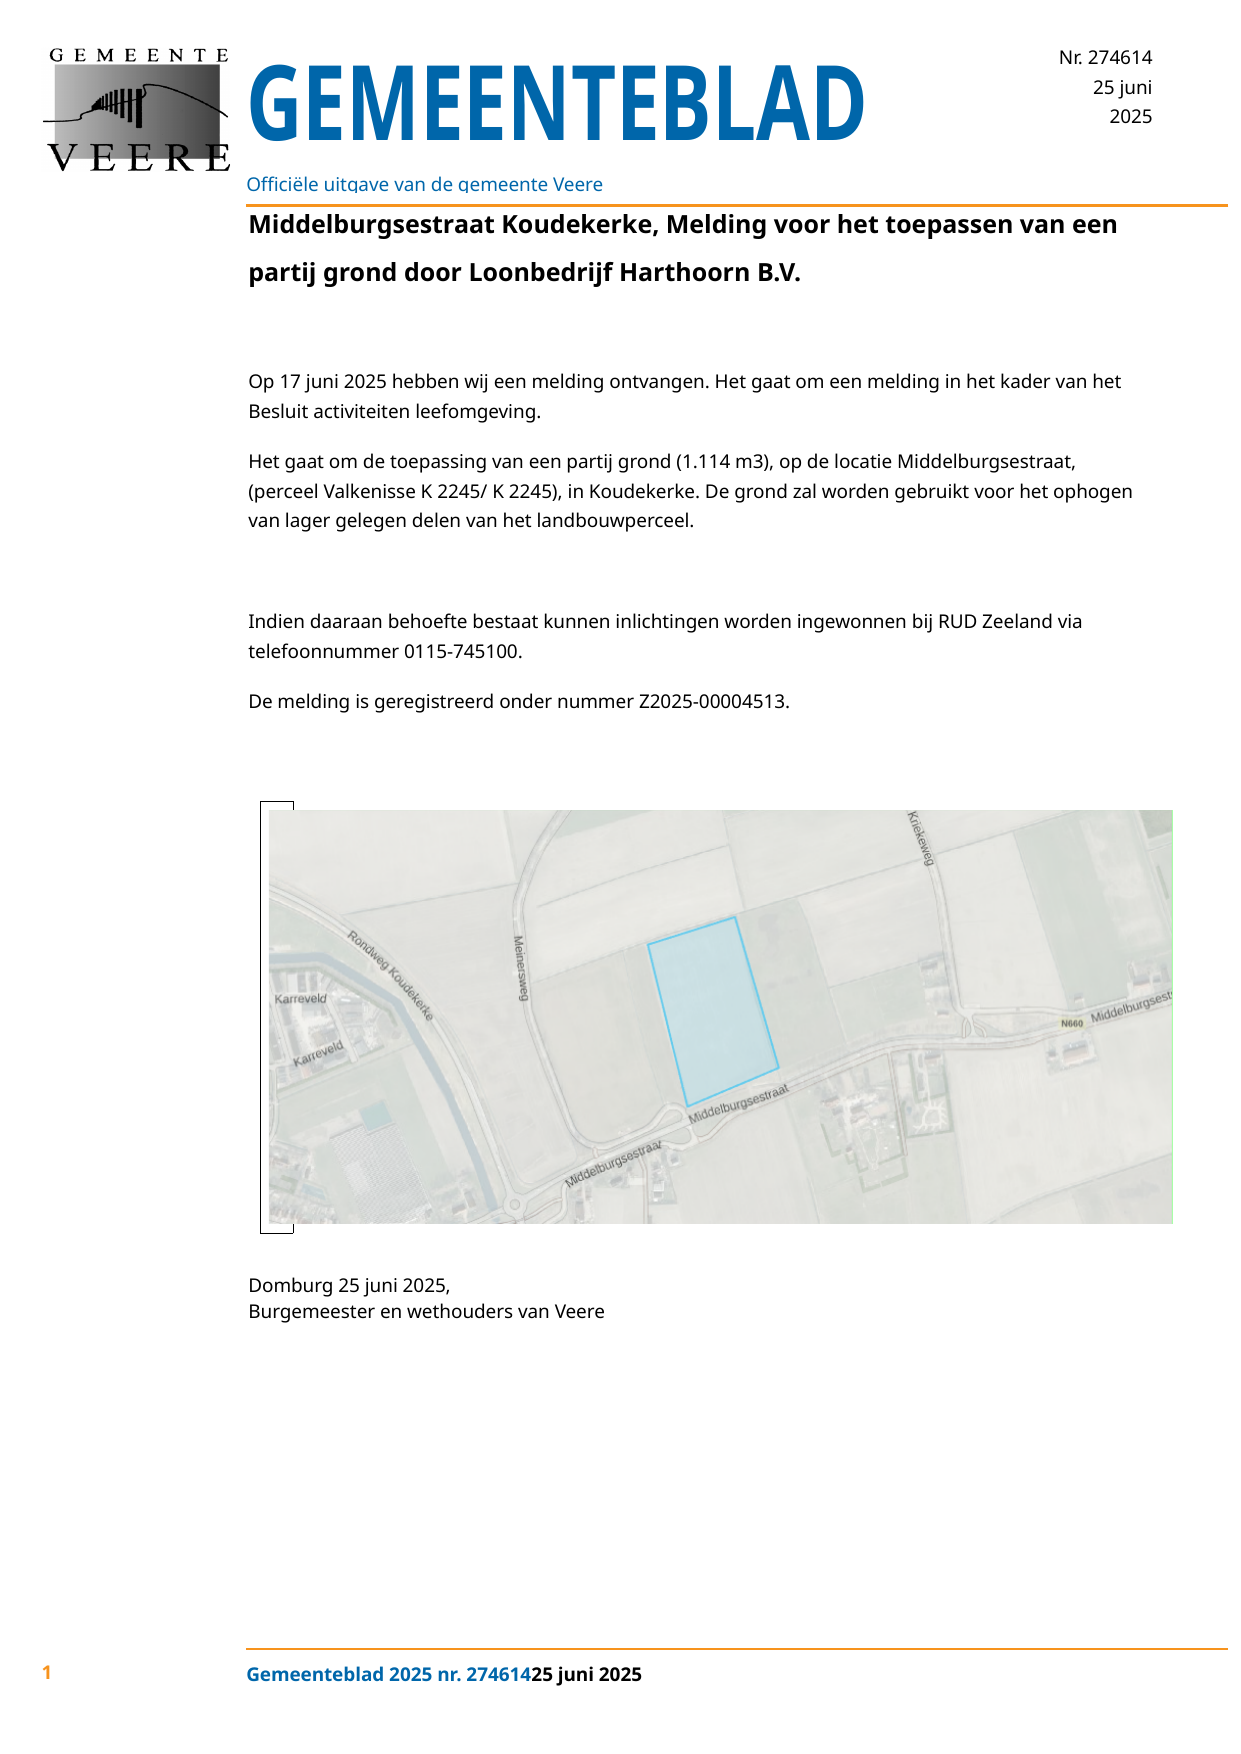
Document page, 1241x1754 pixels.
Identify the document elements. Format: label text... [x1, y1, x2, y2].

text Burgemeester en wethouders van Veere [248, 1298, 1152, 1324]
text Indien daaraan behoefte bestaat kunnen inlichtingen worden ingewonnen bij RUD Zeeland via telefoonnummer 0115-745100. [248, 608, 1152, 664]
text Het gaat om de toepassing van een partij grond (1.114 m3), op de locatie Middelburgsestraat, (perceel Valkenisse K 2245/ K 2245), in Koudekerke. De grond zal worden gebruikt voor het ophogen van lager gelegen delen van het landbouwperceel. [248, 448, 1152, 533]
text Middelburgsestraat Koudekerke, Melding voor het toepassen van een partij grond door Loonbedrijf Harthoorn B.V. [248, 207, 1152, 288]
picture [268, 810, 1173, 1224]
text Domburg 25 juni 2025, [248, 1272, 1152, 1298]
picture [41, 47, 231, 172]
text De melding is geregistreerd onder nummer Z2025-00004513. [248, 688, 1152, 714]
text Op 17 juni 2025 hebben wij een melding ontvangen. Het gaat om een melding in het kader van het Besluit activiteiten leefomgeving. [248, 368, 1152, 424]
